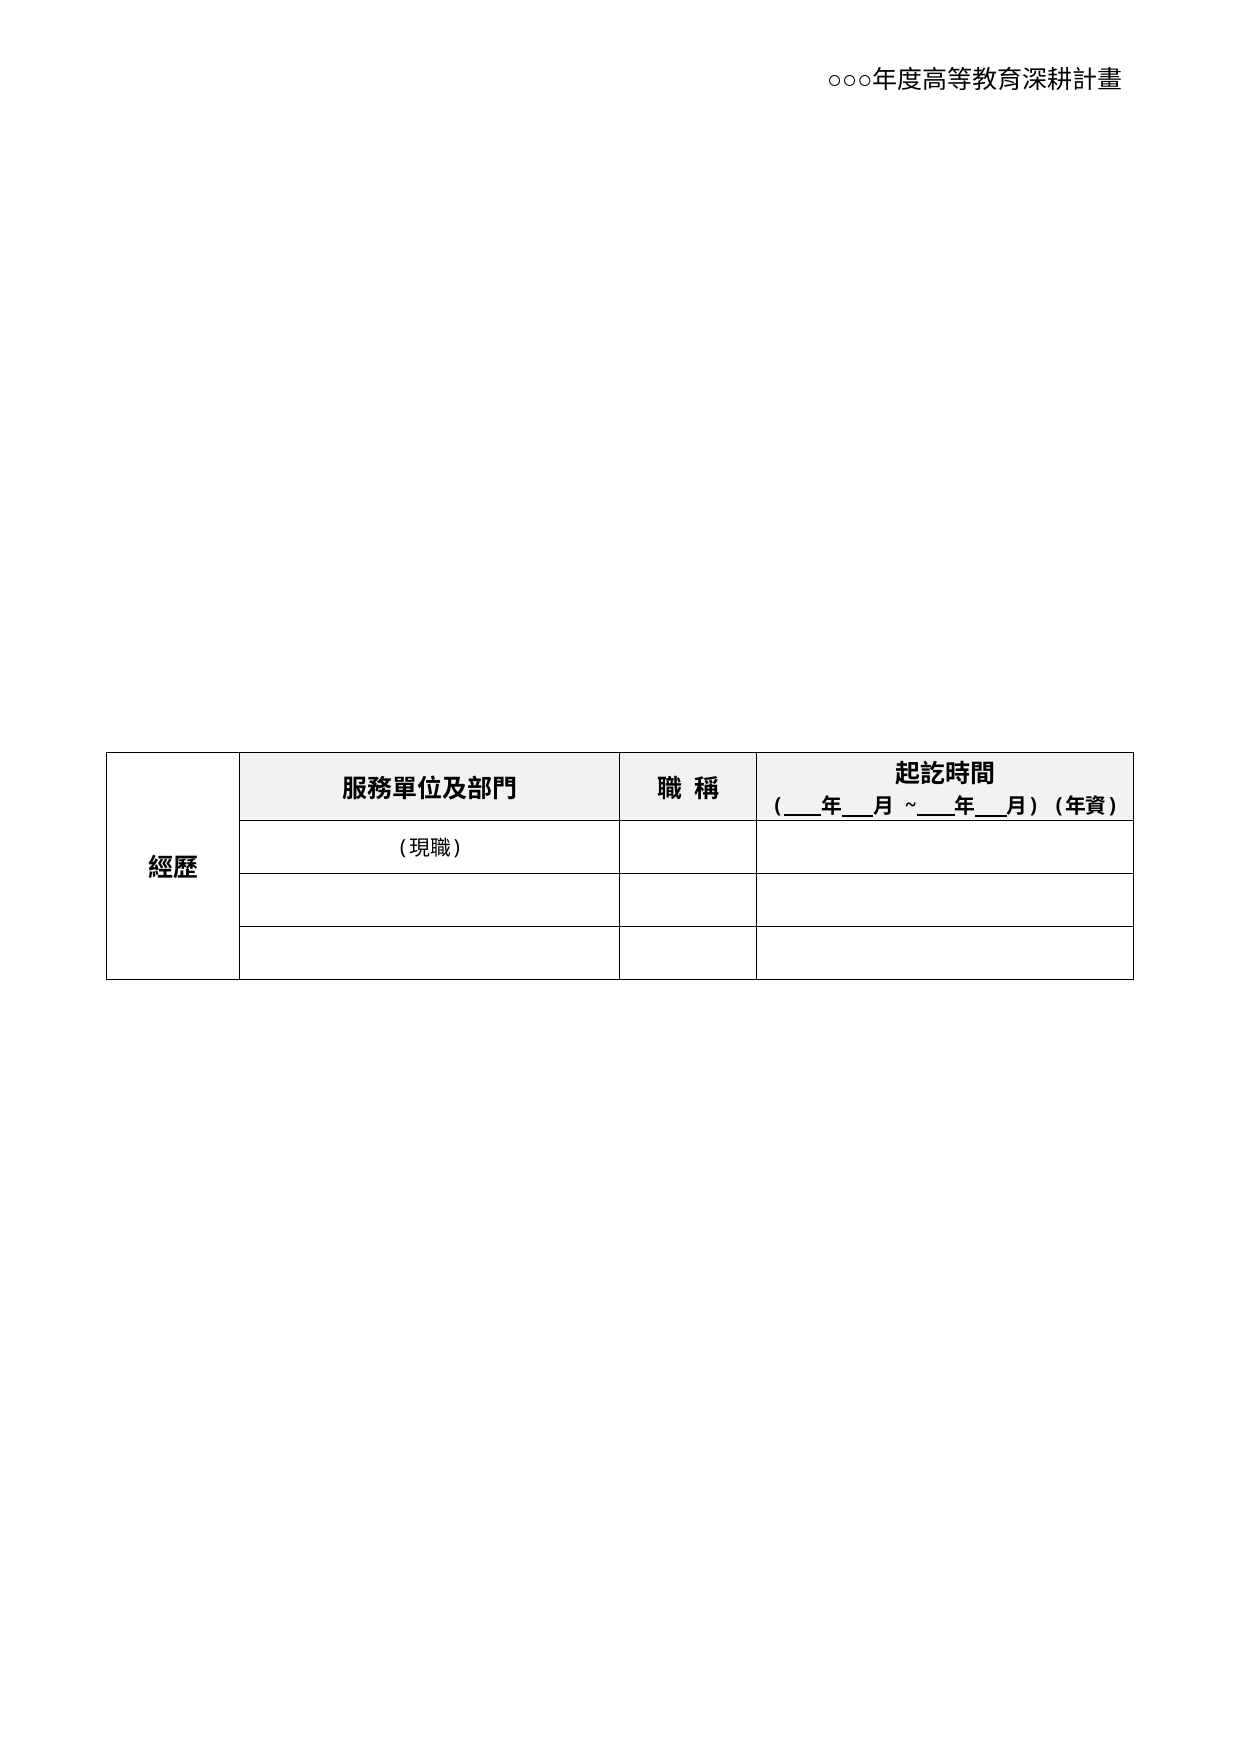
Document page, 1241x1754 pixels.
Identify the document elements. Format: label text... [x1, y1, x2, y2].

table_cell [240, 874, 619, 926]
table_cell [620, 821, 756, 873]
table_cell [620, 927, 756, 979]
table_cell 起訖時間 ( 年 月 ~ 年 月) (年資) [757, 753, 1133, 819]
table_cell 服務單位及部門 [240, 753, 619, 819]
table_cell [757, 874, 1133, 926]
table_cell [240, 927, 619, 979]
table_cell [620, 874, 756, 926]
table_cell [757, 821, 1133, 873]
table_cell [757, 927, 1133, 979]
table_cell (現職) [240, 821, 619, 873]
table_cell 經歷 [107, 753, 239, 979]
table_cell 職 稱 [620, 753, 756, 819]
